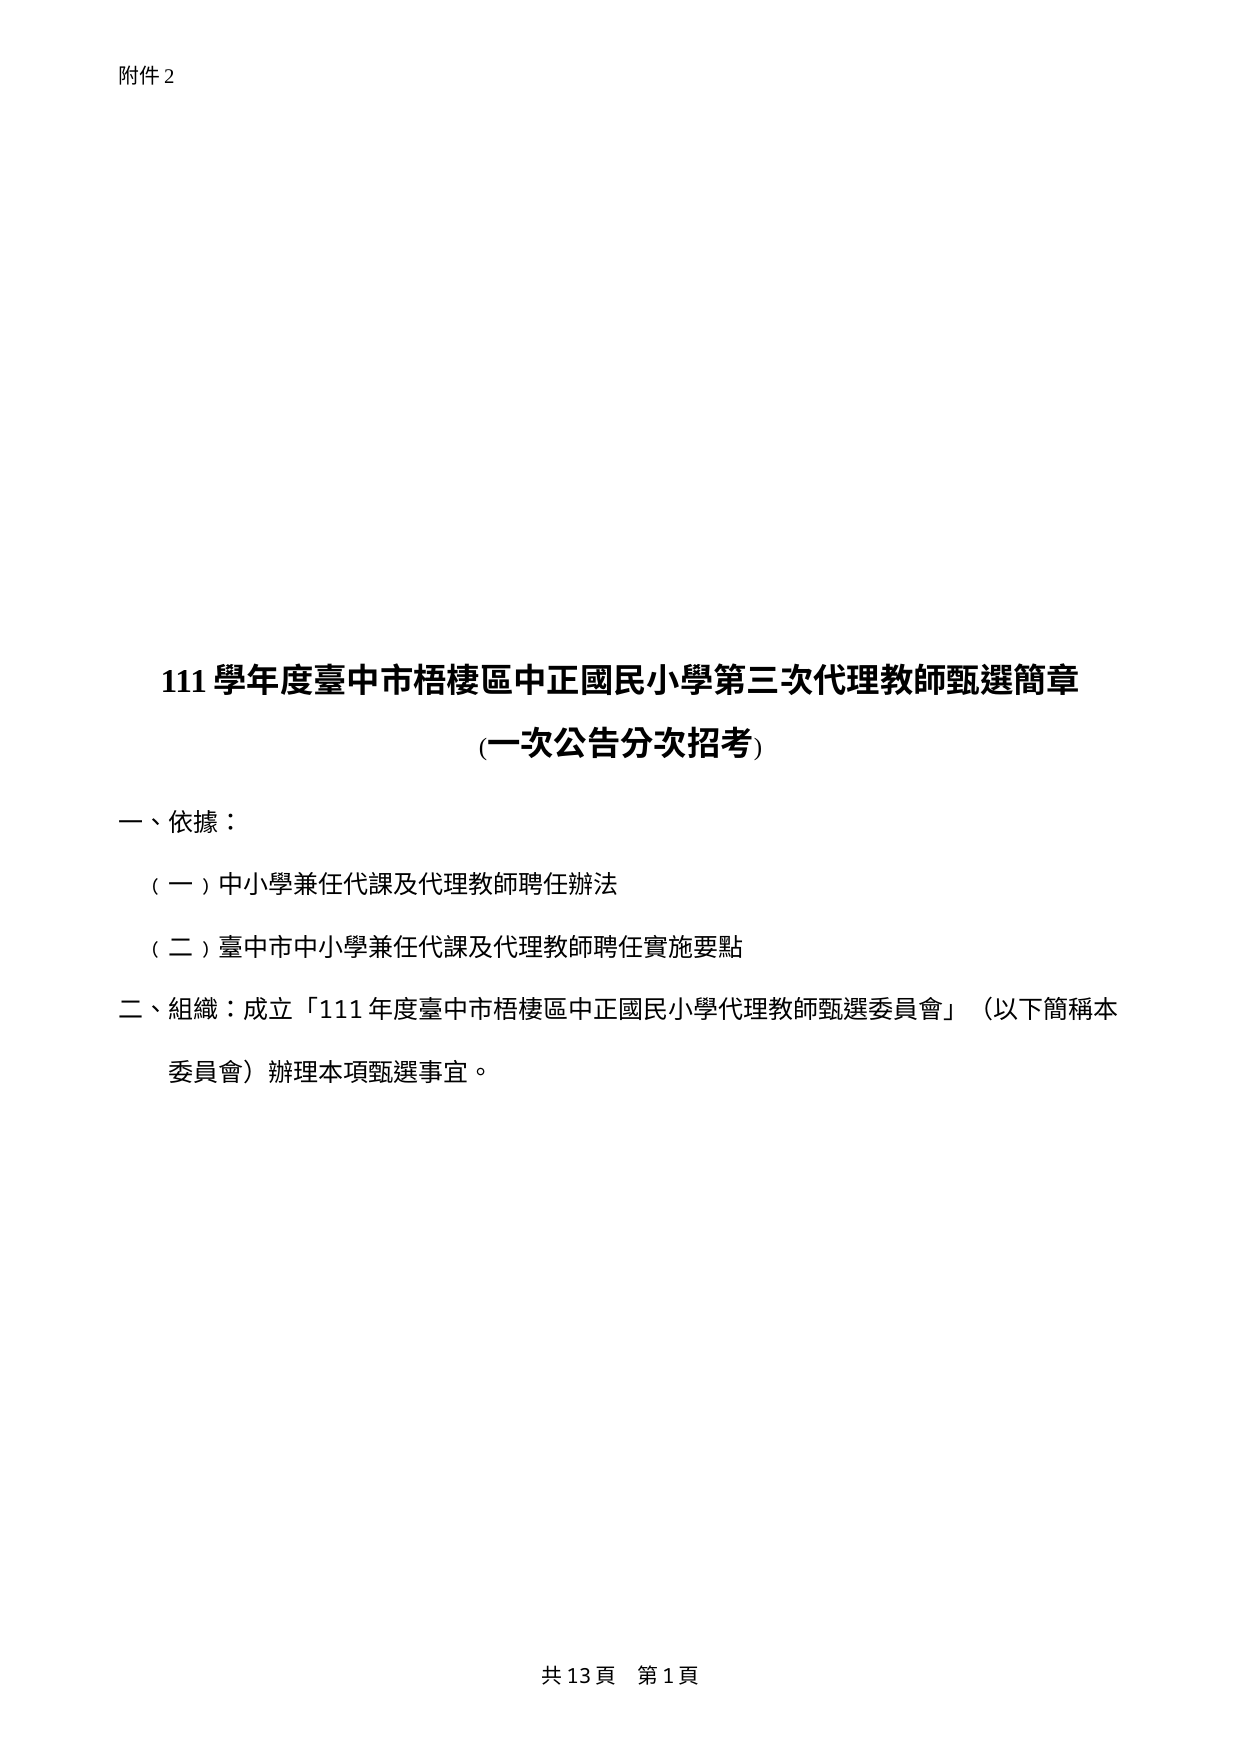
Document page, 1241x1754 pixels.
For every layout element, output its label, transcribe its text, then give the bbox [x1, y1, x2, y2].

text 111學年度臺中市梧棲區中正國民小學第三次代理教師甄選簡章 [118, 636, 1122, 699]
text 二、組織：成立「111年度臺中市梧棲區中正國民小學代理教師甄選委員會」（以下簡稱本委員會）辦理本項甄選事宜。 [118, 966, 1122, 1091]
text (一次公告分次招考) [118, 699, 1122, 761]
text ﹙一﹚中小學兼任代課及代理教師聘任辦法 [143, 841, 1122, 904]
text 一、依據： [118, 779, 1122, 841]
text ﹙二﹚臺中市中小學兼任代課及代理教師聘任實施要點 [143, 904, 1122, 966]
